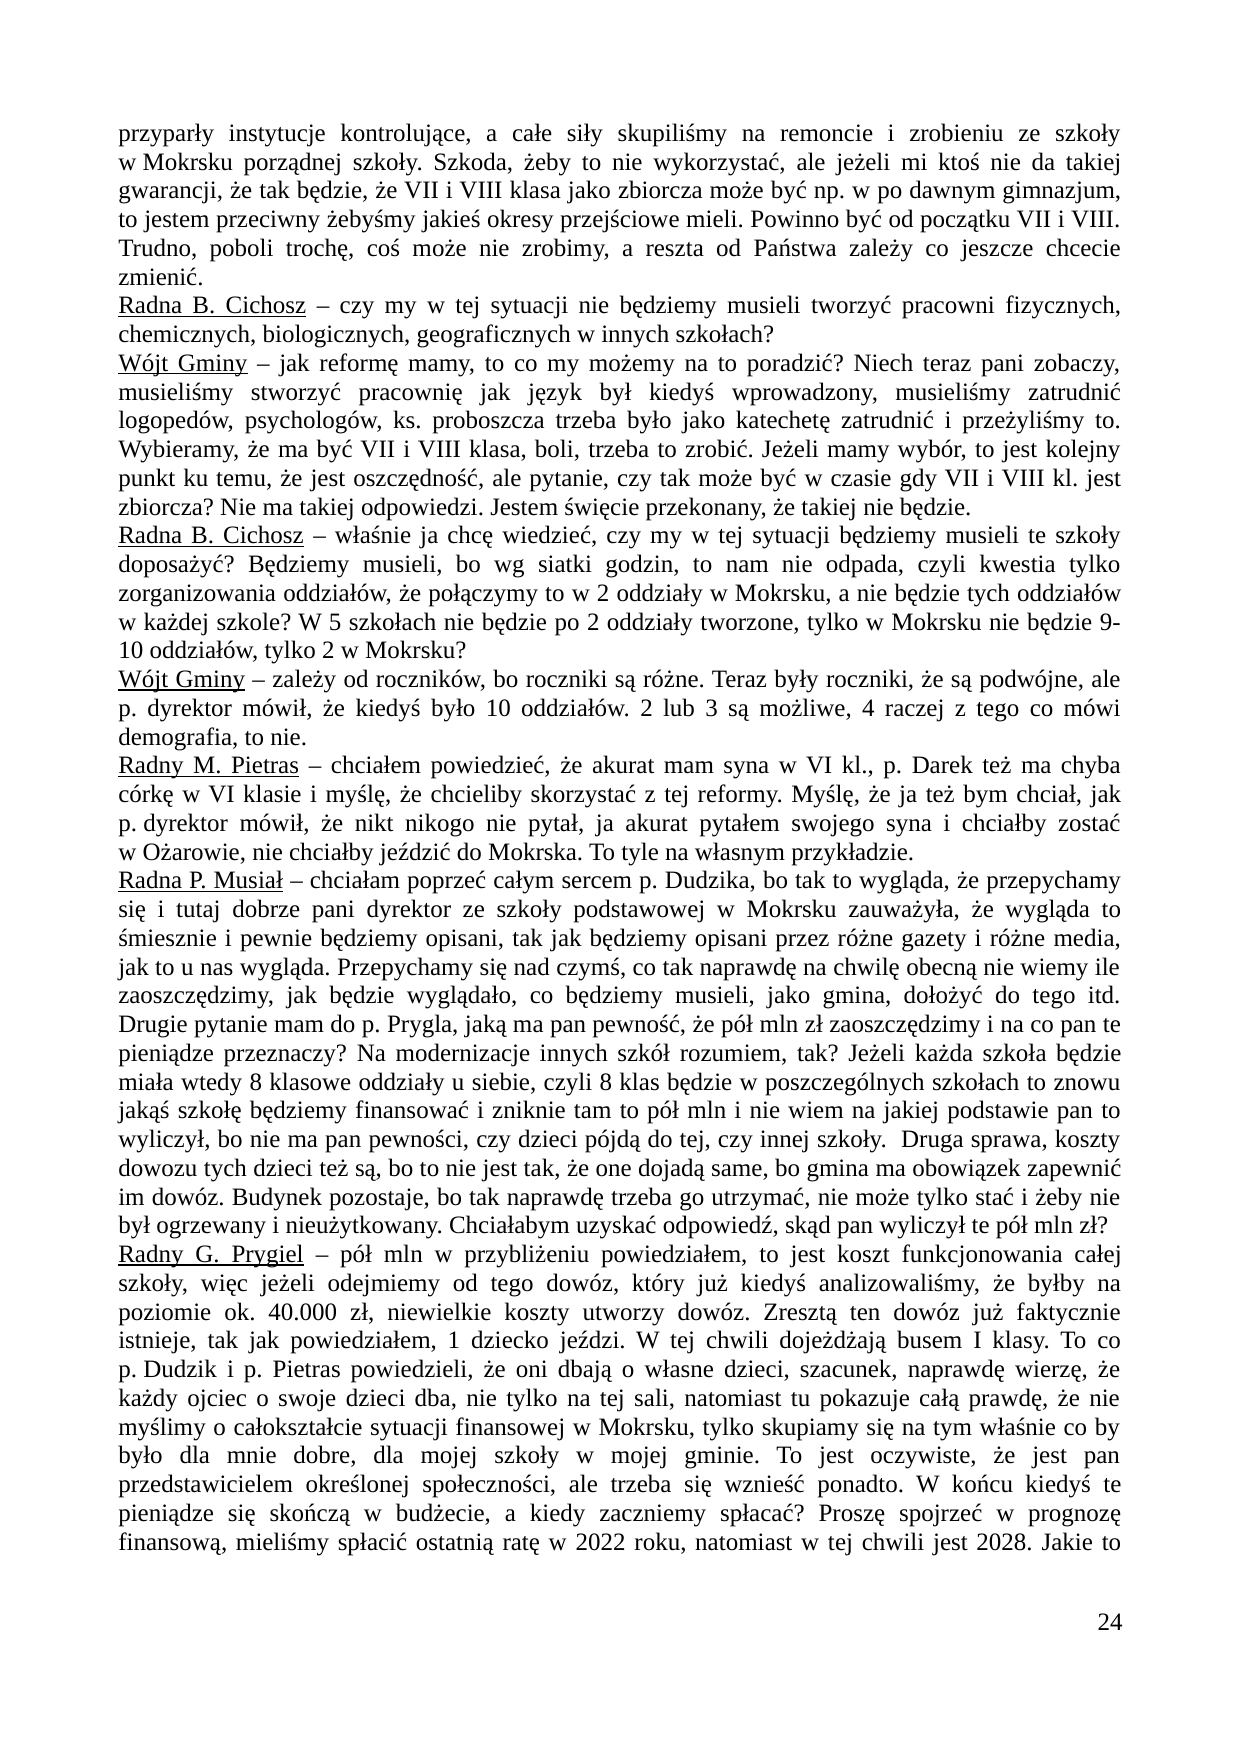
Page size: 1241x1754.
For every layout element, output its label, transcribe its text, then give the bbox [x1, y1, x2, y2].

text Wójt Gminy – jak reformę mamy, to co my możemy na to poradzić? Niech teraz pani zobaczy, musieliśmy stworzyć pracownię jak język był kiedyś wprowadzony, musieliśmy zatrudnić logopedów, psychologów, ks. proboszcza trzeba było jako katechetę zatrudnić i przeżyliśmy to. Wybieramy, że ma być VII i VIII klasa, boli, trzeba to zrobić. Jeżeli mamy wybór, to jest kolejny punkt ku temu, że jest oszczędność, ale pytanie, czy tak może być w czasie gdy VII i VIII kl. jest zbiorcza? Nie ma takiej odpowiedzi. Jestem święcie przekonany, że takiej nie będzie. [118, 348, 1122, 521]
text Radna B. Cichosz – właśnie ja chcę wiedzieć, czy my w tej sytuacji będziemy musieli te szkoły doposażyć? Będziemy musieli, bo wg siatki godzin, to nam nie odpada, czyli kwestia tylko zorganizowania oddziałów, że połączymy to w 2 oddziały w Mokrsku, a nie będzie tych oddziałów w każdej szkole? W 5 szkołach nie będzie po 2 oddziały tworzone, tylko w Mokrsku nie będzie 9-10 oddziałów, tylko 2 w Mokrsku? [118, 521, 1122, 664]
text Radna P. Musiał – chciałam poprzeć całym sercem p. Dudzika, bo tak to wygląda, że przepychamy się i tutaj dobrze pani dyrektor ze szkoły podstawowej w Mokrsku zauważyła, że wygląda to śmiesznie i pewnie będziemy opisani, tak jak będziemy opisani przez różne gazety i różne media, jak to u nas wygląda. Przepychamy się nad czymś, co tak naprawdę na chwilę obecną nie wiemy ile zaoszczędzimy, jak będzie wyglądało, co będziemy musieli, jako gmina, dołożyć do tego itd. Drugie pytanie mam do p. Prygla, jaką ma pan pewność, że pół mln zł zaoszczędzimy i na co pan te pieniądze przeznaczy? Na modernizacje innych szkół rozumiem, tak? Jeżeli każda szkoła będzie miała wtedy 8 klasowe oddziały u siebie, czyli 8 klas będzie w poszczególnych szkołach to znowu jakąś szkołę będziemy finansować i zniknie tam to pół mln i nie wiem na jakiej podstawie pan to wyliczył, bo nie ma pan pewności, czy dzieci pójdą do tej, czy innej szkoły. Druga sprawa, koszty dowozu tych dzieci też są, bo to nie jest tak, że one dojadą same, bo gmina ma obowiązek zapewnić im dowóz. Budynek pozostaje, bo tak naprawdę trzeba go utrzymać, nie może tylko stać i żeby nie był ogrzewany i nieużytkowany. Chciałabym uzyskać odpowiedź, skąd pan wyliczył te pół mln zł? [118, 866, 1122, 1239]
text Wójt Gminy – zależy od roczników, bo roczniki są różne. Teraz były roczniki, że są podwójne, ale p. dyrektor mówił, że kiedyś było 10 oddziałów. 2 lub 3 są możliwe, 4 raczej z tego co mówi demografia, to nie. [118, 664, 1122, 751]
text przyparły instytucje kontrolujące, a całe siły skupiliśmy na remoncie i zrobieniu ze szkoły w Mokrsku porządnej szkoły. Szkoda, żeby to nie wykorzystać, ale jeżeli mi ktoś nie da takiej gwarancji, że tak będzie, że VII i VIII klasa jako zbiorcza może być np. w po dawnym gimnazjum, to jestem przeciwny żebyśmy jakieś okresy przejściowe mieli. Powinno być od początku VII i VIII. Trudno, poboli trochę, coś może nie zrobimy, a reszta od Państwa zależy co jeszcze chcecie zmienić. [118, 118, 1122, 291]
text Radny G. Prygiel – pół mln w przybliżeniu powiedziałem, to jest koszt funkcjonowania całej szkoły, więc jeżeli odejmiemy od tego dowóz, który już kiedyś analizowaliśmy, że byłby na poziomie ok. 40.000 zł, niewielkie koszty utworzy dowóz. Zresztą ten dowóz już faktycznie istnieje, tak jak powiedziałem, 1 dziecko jeździ. W tej chwili dojeżdżają busem I klasy. To co p. Dudzik i p. Pietras powiedzieli, że oni dbają o własne dzieci, szacunek, naprawdę wierzę, że każdy ojciec o swoje dzieci dba, nie tylko na tej sali, natomiast tu pokazuje całą prawdę, że nie myślimy o całokształcie sytuacji finansowej w Mokrsku, tylko skupiamy się na tym właśnie co by było dla mnie dobre, dla mojej szkoły w mojej gminie. To jest oczywiste, że jest pan przedstawicielem określonej społeczności, ale trzeba się wznieść ponadto. W końcu kiedyś te pieniądze się skończą w budżecie, a kiedy zaczniemy spłacać? Proszę spojrzeć w prognozę finansową, mieliśmy spłacić ostatnią ratę w 2022 roku, natomiast w tej chwili jest 2028. Jakie to [118, 1239, 1122, 1556]
text Radny M. Pietras – chciałem powiedzieć, że akurat mam syna w VI kl., p. Darek też ma chyba córkę w VI klasie i myślę, że chcieliby skorzystać z tej reformy. Myślę, że ja też bym chciał, jak p. dyrektor mówił, że nikt nikogo nie pytał, ja akurat pytałem swojego syna i chciałby zostać w Ożarowie, nie chciałby jeździć do Mokrska. To tyle na własnym przykładzie. [118, 751, 1122, 866]
text Radna B. Cichosz – czy my w tej sytuacji nie będziemy musieli tworzyć pracowni fizycznych, chemicznych, biologicznych, geograficznych w innych szkołach? [118, 291, 1122, 348]
